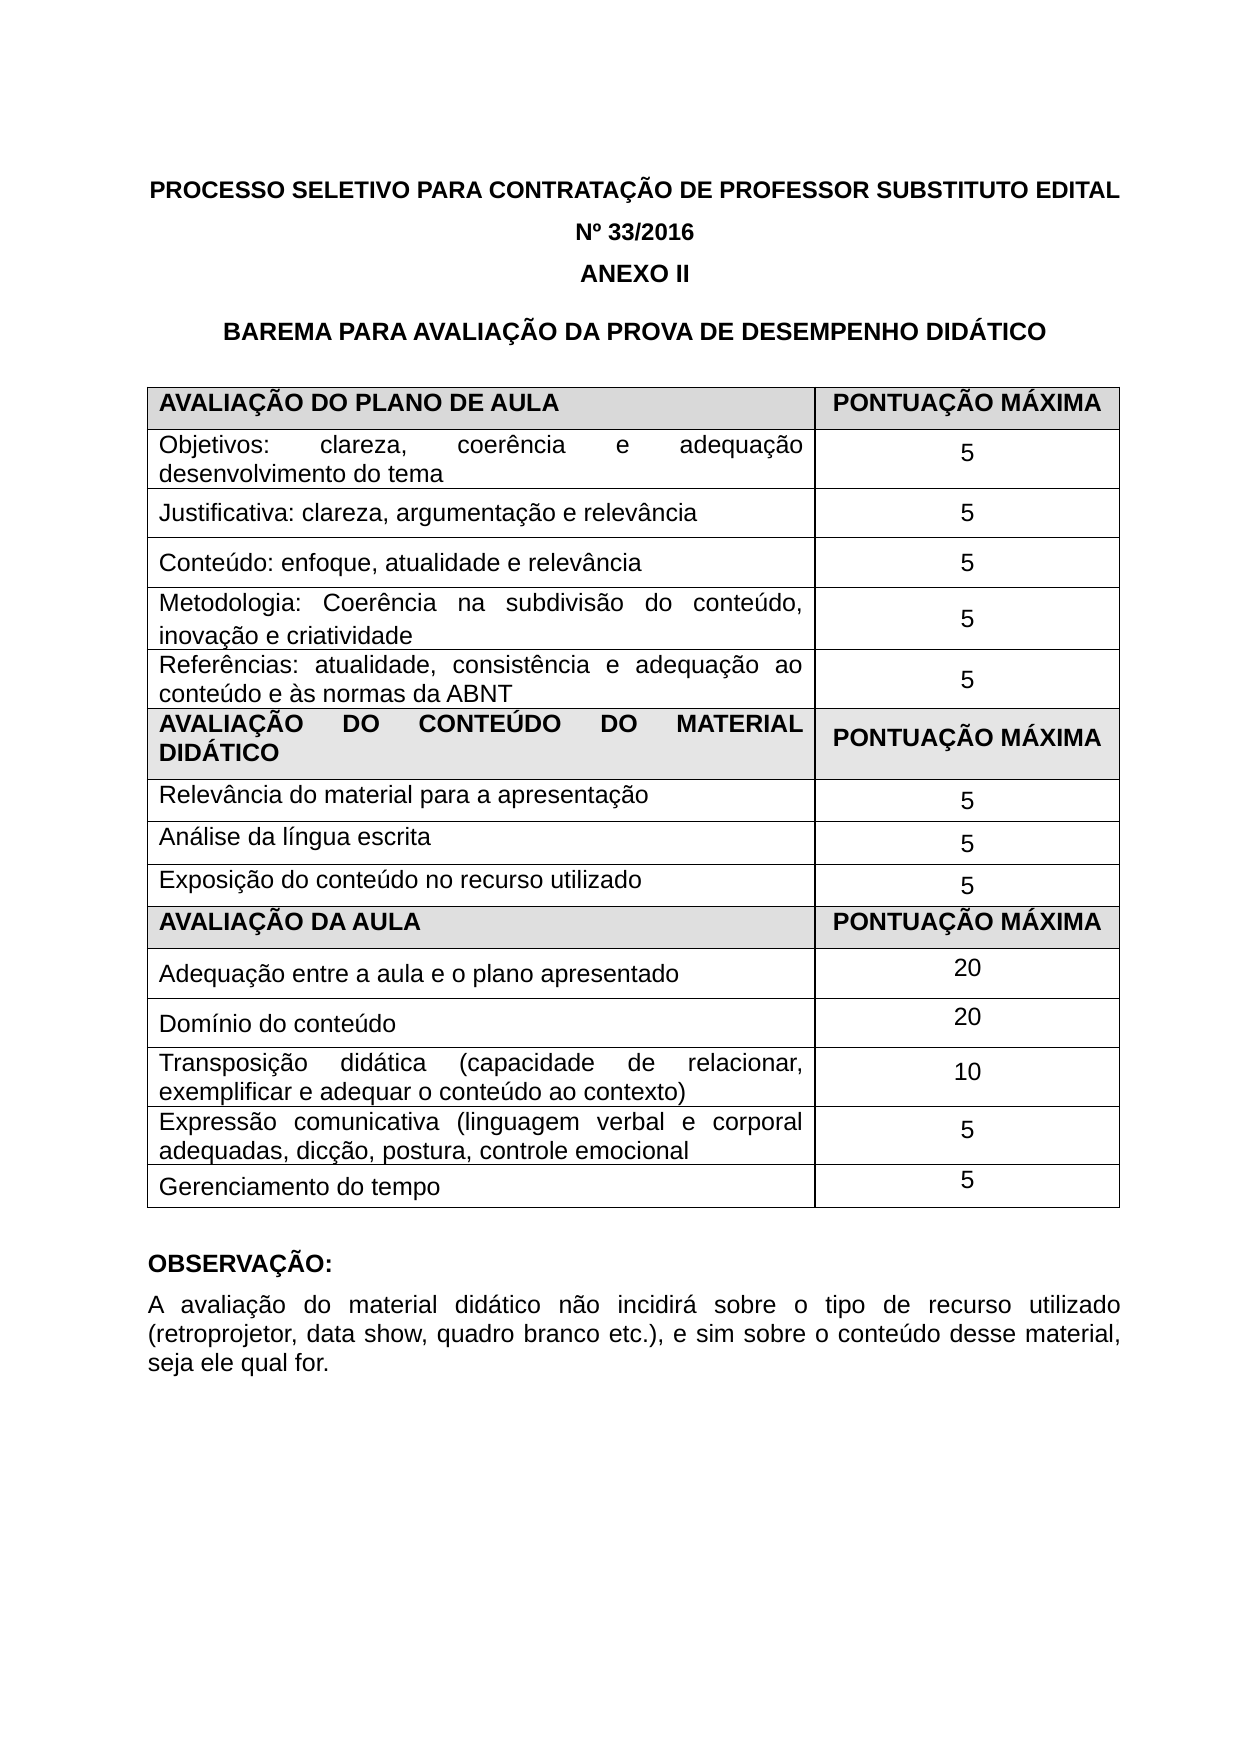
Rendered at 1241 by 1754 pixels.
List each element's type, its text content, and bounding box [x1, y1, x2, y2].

table_cell Referências: atualidade, consistência e adequação ao conteúdo e às normas da ABNT [148, 650, 814, 708]
table_cell 5 [816, 780, 1119, 821]
table_cell 5 [816, 1107, 1119, 1164]
table_cell 5 [816, 1165, 1119, 1207]
table_cell Justificativa: clareza, argumentação e relevância [148, 489, 814, 537]
table_cell 5 [816, 538, 1119, 587]
table_cell Gerenciamento do tempo [148, 1165, 814, 1207]
table_cell 10 [816, 1048, 1119, 1106]
text A avaliação do material didático não incidirá sobre o tipo de recurso utilizado (retroprojetor, data show, quadro branco etc.), e sim sobre o conteúdo desse material, seja ele qual for. [148, 1290, 1122, 1376]
table_cell Metodologia: Coerência na subdivisão do conteúdo, inovação e criatividade [148, 588, 814, 649]
table_cell Domínio do conteúdo [148, 999, 814, 1047]
table_cell 5 [816, 489, 1119, 537]
table_header PONTUAÇÃO MÁXIMA [816, 388, 1119, 429]
table_cell 5 [816, 822, 1119, 863]
table_cell Relevância do material para a apresentação [148, 780, 814, 821]
table_cell 5 [816, 588, 1119, 649]
table_cell Exposição do conteúdo no recurso utilizado [148, 865, 814, 906]
table_cell AVALIAÇÃO DO CONTEÚDO DO MATERIAL DIDÁTICO [148, 709, 814, 779]
table_cell Transposição didática (capacidade de relacionar, exemplificar e adequar o conteúdo ao contexto) [148, 1048, 814, 1106]
text OBSERVAÇÃO: [148, 1249, 1122, 1278]
table_cell PONTUAÇÃO MÁXIMA [816, 709, 1119, 779]
table_cell PONTUAÇÃO MÁXIMA [816, 907, 1119, 948]
text PROCESSO SELETIVO PARA CONTRATAÇÃO DE PROFESSOR SUBSTITUTO EDITAL Nº 33/2016 [148, 176, 1122, 245]
table_cell 20 [816, 999, 1119, 1047]
text ANEXO II [148, 259, 1122, 288]
table_cell Objetivos: clareza, coerência e adequação desenvolvimento do tema [148, 430, 814, 487]
table_cell 5 [816, 650, 1119, 708]
table_cell Análise da língua escrita [148, 822, 814, 863]
table_cell 20 [816, 949, 1119, 998]
table_cell Adequação entre a aula e o plano apresentado [148, 949, 814, 998]
table_header AVALIAÇÃO DO PLANO DE AULA [148, 388, 814, 429]
table_cell Conteúdo: enfoque, atualidade e relevância [148, 538, 814, 587]
table_cell 5 [816, 865, 1119, 906]
table_cell 5 [816, 430, 1119, 487]
table_cell AVALIAÇÃO DA AULA [148, 907, 814, 948]
text BAREMA PARA AVALIAÇÃO DA PROVA DE DESEMPENHO DIDÁTICO [148, 317, 1122, 345]
table_cell Expressão comunicativa (linguagem verbal e corporal adequadas, dicção, postura, controle emocional [148, 1107, 814, 1164]
